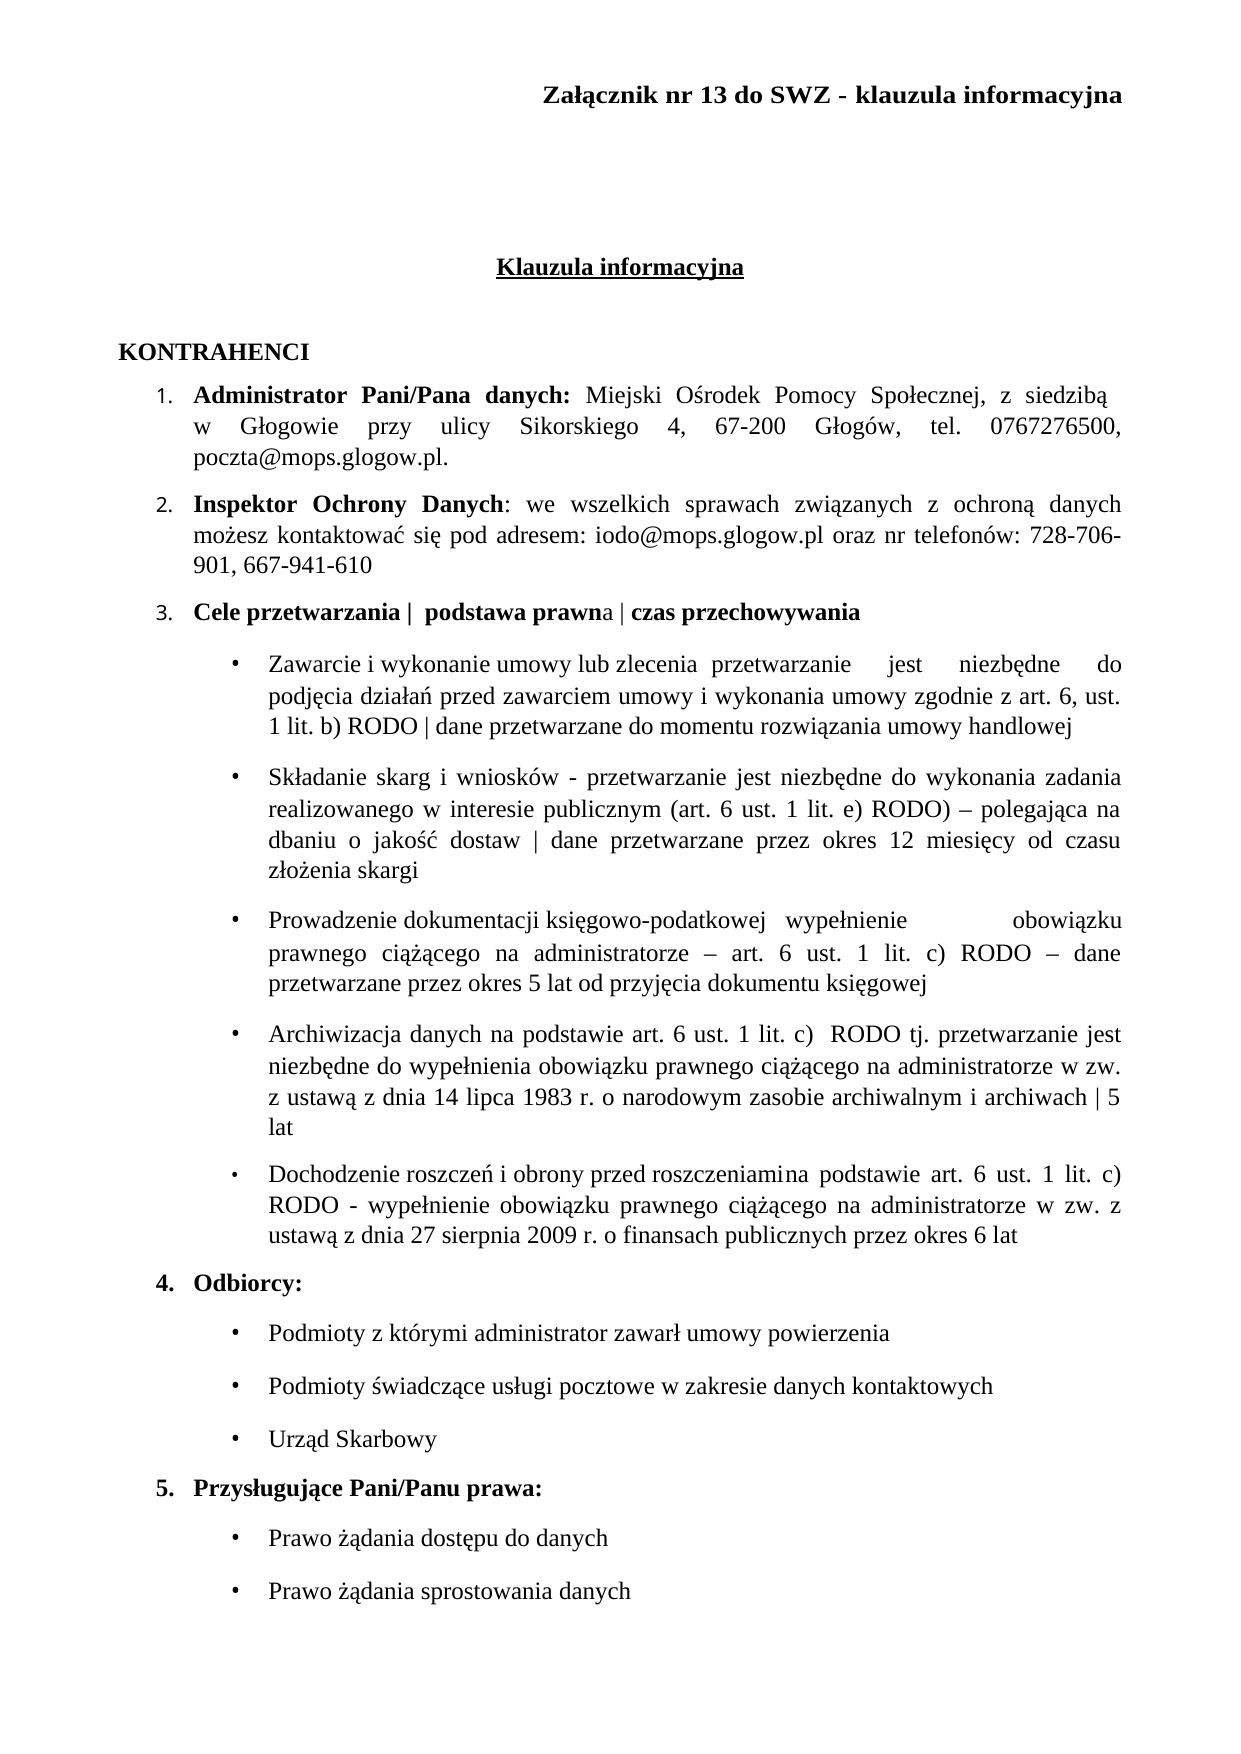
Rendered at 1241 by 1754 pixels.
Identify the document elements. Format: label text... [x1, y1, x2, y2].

list Prowadzenie dokumentacji księgowo-podatkowej wypełnienie obowiązku prawnego ciążącego na administratorze – art. 6 ust. 1 lit. c) RODO – dane przetwarzane przez okres 5 lat od przyjęcia dokumentu księgowej [231, 902, 1122, 997]
list Cele przetwarzania | podstawa prawna | czas przechowywania [156, 597, 1122, 627]
subtitle KONTRAHENCI [118, 337, 1122, 366]
list Prawo żądania dostępu do danych [231, 1520, 1122, 1554]
list Administrator Pani/Pana danych: Miejski Ośrodek Pomocy Społecznej, z siedzibą w Głogowie przy ulicy Sikorskiego 4, 67-200 Głogów, tel. 0767276500, poczta@mops.glogow.pl. [156, 380, 1122, 471]
list Przysługujące Pani/Panu prawa: [156, 1473, 1122, 1502]
list Prawo żądania sprostowania danych [231, 1573, 1122, 1607]
list Urząd Skarbowy [231, 1420, 1122, 1454]
text Klauzula informacyjna [118, 252, 1122, 281]
list Podmioty z którymi administrator zawarł umowy powierzenia [231, 1315, 1122, 1349]
list Zawarcie i wykonanie umowy lub zlecenia przetwarzanie jest niezbędne do podjęcia działań przed zawarciem umowy i wykonania umowy zgodnie z art. 6, ust. 1 lit. b) RODO | dane przetwarzane do momentu rozwiązania umowy handlowej [231, 645, 1122, 740]
list Archiwizacja danych na podstawie art. 6 ust. 1 lit. c) RODO tj. przetwarzanie jest niezbędne do wypełnienia obowiązku prawnego ciążącego na administratorze w zw. z ustawą z dnia 14 lipca 1983 r. o narodowym zasobie archiwalnym i archiwach | 5 lat [231, 1015, 1122, 1141]
text Załącznik nr 13 do SWZ - klauzula informacyjna [118, 81, 1122, 109]
list Składanie skarg i wniosków - przetwarzanie jest niezbędne do wykonania zadania realizowanego w interesie publicznym (art. 6 ust. 1 lit. e) RODO) – polegająca na dbaniu o jakość dostaw | dane przetwarzane przez okres 12 miesięcy od czasu złożenia skargi [231, 758, 1122, 884]
list Podmioty świadczące usługi pocztowe w zakresie danych kontaktowych [231, 1367, 1122, 1402]
list Odbiorcy: [156, 1268, 1122, 1296]
list Dochodzenie roszczeń i obrony przed roszczeniami na podstawie art. 6 ust. 1 lit. c) RODO - wypełnienie obowiązku prawnego ciążącego na administratorze w zw. z ustawą z dnia 27 sierpnia 2009 r. o finansach publicznych przez okres 6 lat [231, 1159, 1122, 1249]
list Inspektor Ochrony Danych: we wszelkich sprawach związanych z ochroną danych możesz kontaktować się pod adresem: iodo@mops.glogow.pl oraz nr telefonów: 728-706-901, 667-941-610 [156, 489, 1122, 579]
